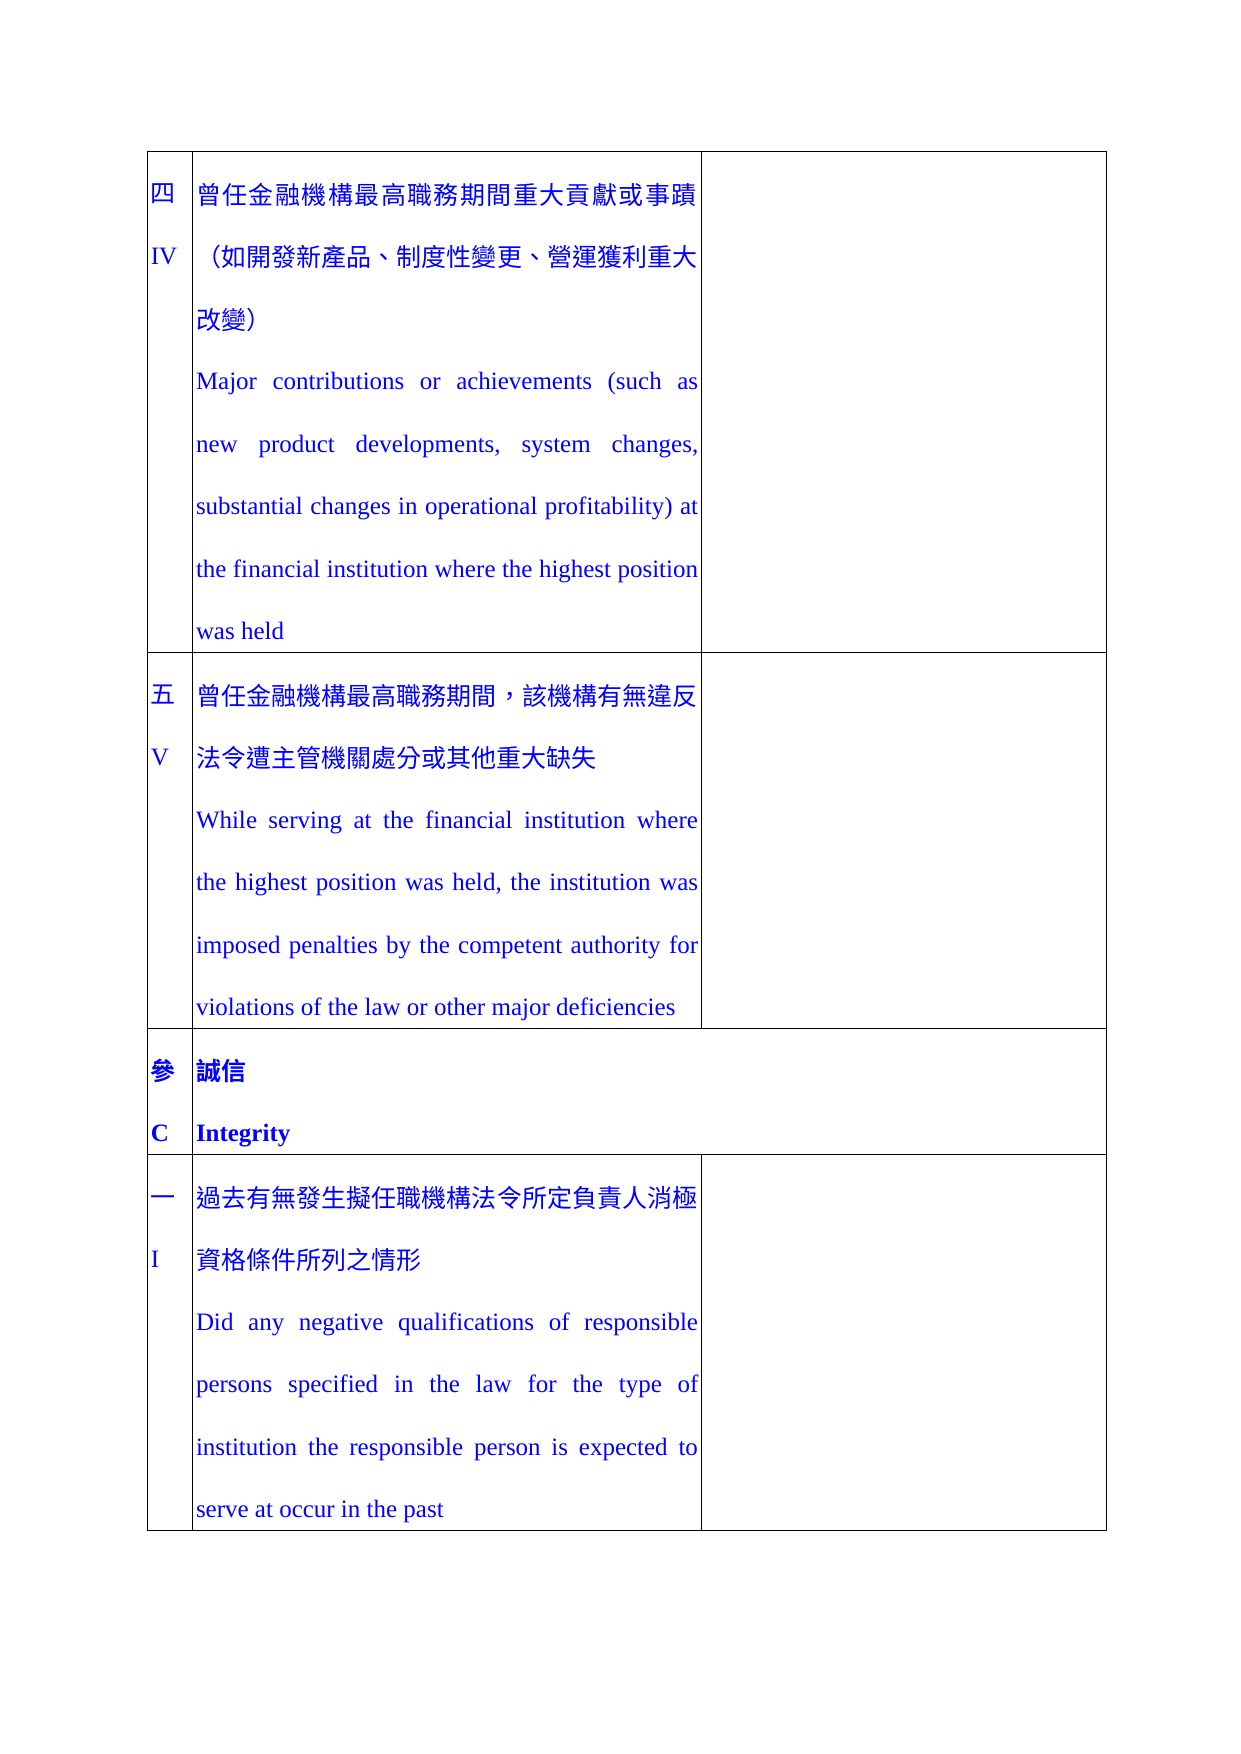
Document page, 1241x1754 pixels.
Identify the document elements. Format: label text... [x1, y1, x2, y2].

table_cell 曾任金融機構最高職務期間重大貢獻或事蹟（如開發新產品、制度性變更、營運獲利重大改變） Major contributions or achievements (such as new product developments, system changes, substantial changes in operational profitability) at the financial institution where the highest position was held [193, 152, 701, 652]
table_cell 四 IV [148, 152, 192, 652]
table_cell [702, 653, 1106, 1028]
table_cell 過去有無發生擬任職機構法令所定負責人消極資格條件所列之情形 Did any negative qualifications of responsible persons specified in the law for the type of institution the responsible person is expected to serve at occur in the past [193, 1155, 701, 1530]
table_cell 曾任金融機構最高職務期間，該機構有無違反法令遭主管機關處分或其他重大缺失 While serving at the financial institution where the highest position was held, the institution was imposed penalties by the competent authority for violations of the law or other major deficiencies [193, 653, 701, 1028]
table_cell 參 C [148, 1029, 192, 1154]
table_cell 五 V [148, 653, 192, 1028]
table_cell [702, 1155, 1106, 1530]
table_cell [702, 152, 1106, 652]
table_cell 一 I [148, 1155, 192, 1530]
table_cell 誠信 Integrity [193, 1029, 1106, 1154]
